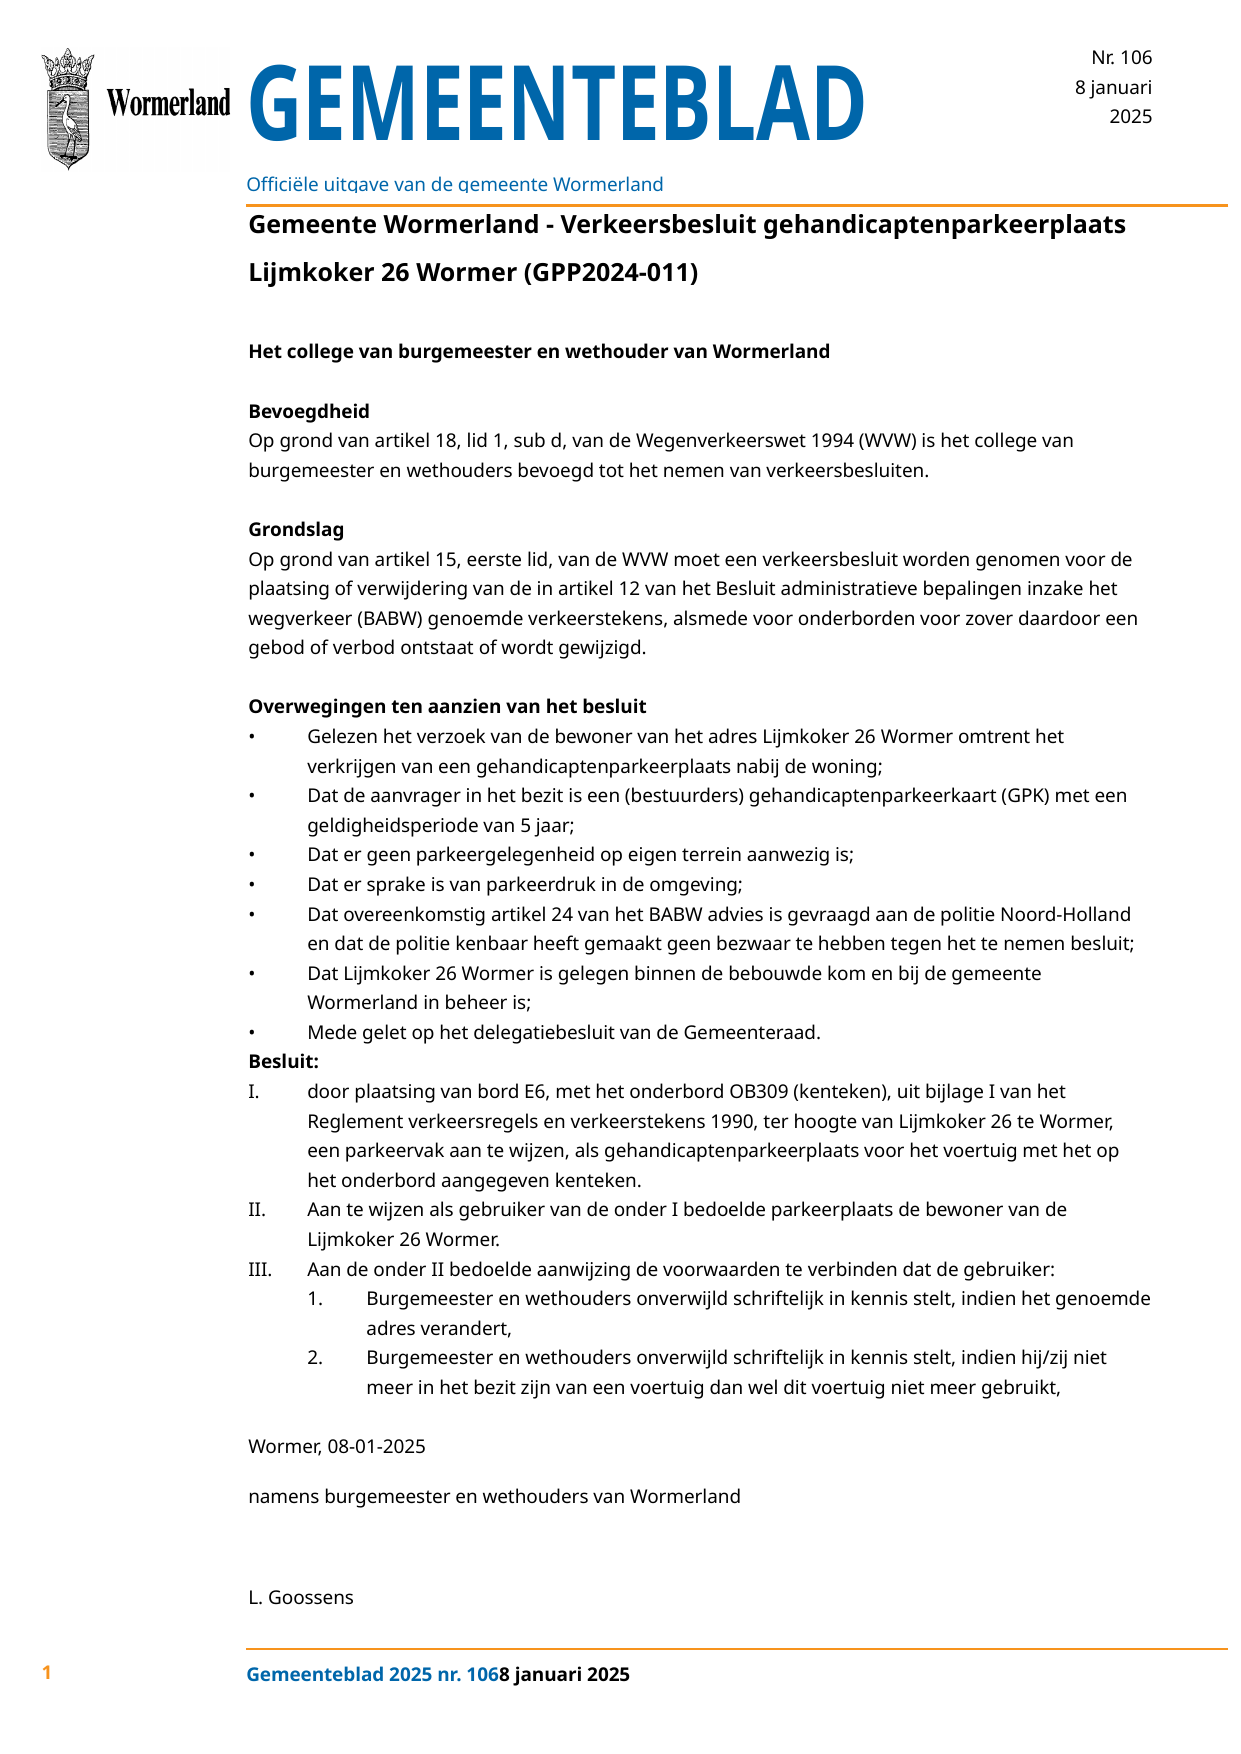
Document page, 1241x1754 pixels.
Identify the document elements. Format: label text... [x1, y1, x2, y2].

list Dat overeenkomstig artikel 24 van het BABW advies is gevraagd aan de politie Noord-Holland en dat de politie kenbaar heeft gemaakt geen bezwaar te hebben tegen het te nemen besluit; [248, 901, 1152, 956]
list Dat Lijmkoker 26 Wormer is gelegen binnen de bebouwde kom en bij de gemeente Wormerland in beheer is; [248, 960, 1152, 1015]
text Besluit: [248, 1049, 1152, 1074]
text Op grond van artikel 15, eerste lid, van de WVW moet een verkeersbesluit worden genomen voor de plaatsing of verwijdering van de in artikel 12 van het Besluit administratieve bepalingen inzake het wegverkeer (BABW) genoemde verkeerstekens, alsmede voor onderborden voor zover daardoor een gebod of verbod ontstaat of wordt gewijzigd. [248, 546, 1152, 660]
list Dat de aanvrager in het bezit is een (bestuurders) gehandicaptenparkeerkaart (GPK) met een geldigheidsperiode van 5 jaar; [248, 782, 1152, 838]
list Dat er sprake is van parkeerdruk in de omgeving; [248, 871, 1152, 897]
text Overwegingen ten aanzien van het besluit [248, 694, 1152, 719]
list Gelezen het verzoek van de bewoner van het adres Lijmkoker 26 Wormer omtrent het verkrijgen van een gehandicaptenparkeerplaats nabij de woning; [248, 723, 1152, 778]
list Burgemeester en wethouders onverwijld schriftelijk in kennis stelt, indien hij/zij niet meer in het bezit zijn van een voertuig dan wel dit voertuig niet meer gebruikt, [307, 1344, 1152, 1400]
text Grondslag [248, 516, 1152, 542]
list Dat er geen parkeergelegenheid op eigen terrein aanwezig is; [248, 842, 1152, 867]
text Het college van burgemeester en wethouder van Wormerland [248, 339, 1152, 364]
text Wormer, 08-01-2025 [248, 1433, 1152, 1459]
text namens burgemeester en wethouders van Wormerland [248, 1484, 1152, 1509]
list Mede gelet op het delegatiebesluit van de Gemeenteraad. [248, 1019, 1152, 1045]
text Op grond van artikel 18, lid 1, sub d, van de Wegenverkeerswet 1994 (WVW) is het college van burgemeester en wethouders bevoegd tot het nemen van verkeersbesluiten. [248, 427, 1152, 483]
text Bevoegdheid [248, 398, 1152, 423]
text Gemeente Wormerland - Verkeersbesluit gehandicaptenparkeerplaats Lijmkoker 26 Wormer (GPP2024-011) [248, 207, 1152, 288]
list Aan de onder II bedoelde aanwijzing de voorwaarden te verbinden dat de gebruiker: [248, 1256, 1152, 1281]
list door plaatsing van bord E6, met het onderbord OB309 (kenteken), uit bijlage I van het Reglement verkeersregels en verkeerstekens 1990, ter hoogte van Lijmkoker 26 te Wormer, een parkeervak aan te wijzen, als gehandicaptenparkeerplaats voor het voertuig met het op het onderbord aangegeven kenteken. [248, 1078, 1152, 1193]
list Burgemeester en wethouders onverwijld schriftelijk in kennis stelt, indien het genoemde adres verandert, [307, 1285, 1152, 1341]
text L. Goossens [248, 1584, 1152, 1610]
list Aan te wijzen als gebruiker van de onder I bedoelde parkeerplaats de bewoner van de Lijmkoker 26 Wormer. [248, 1197, 1152, 1252]
picture [41, 47, 231, 172]
